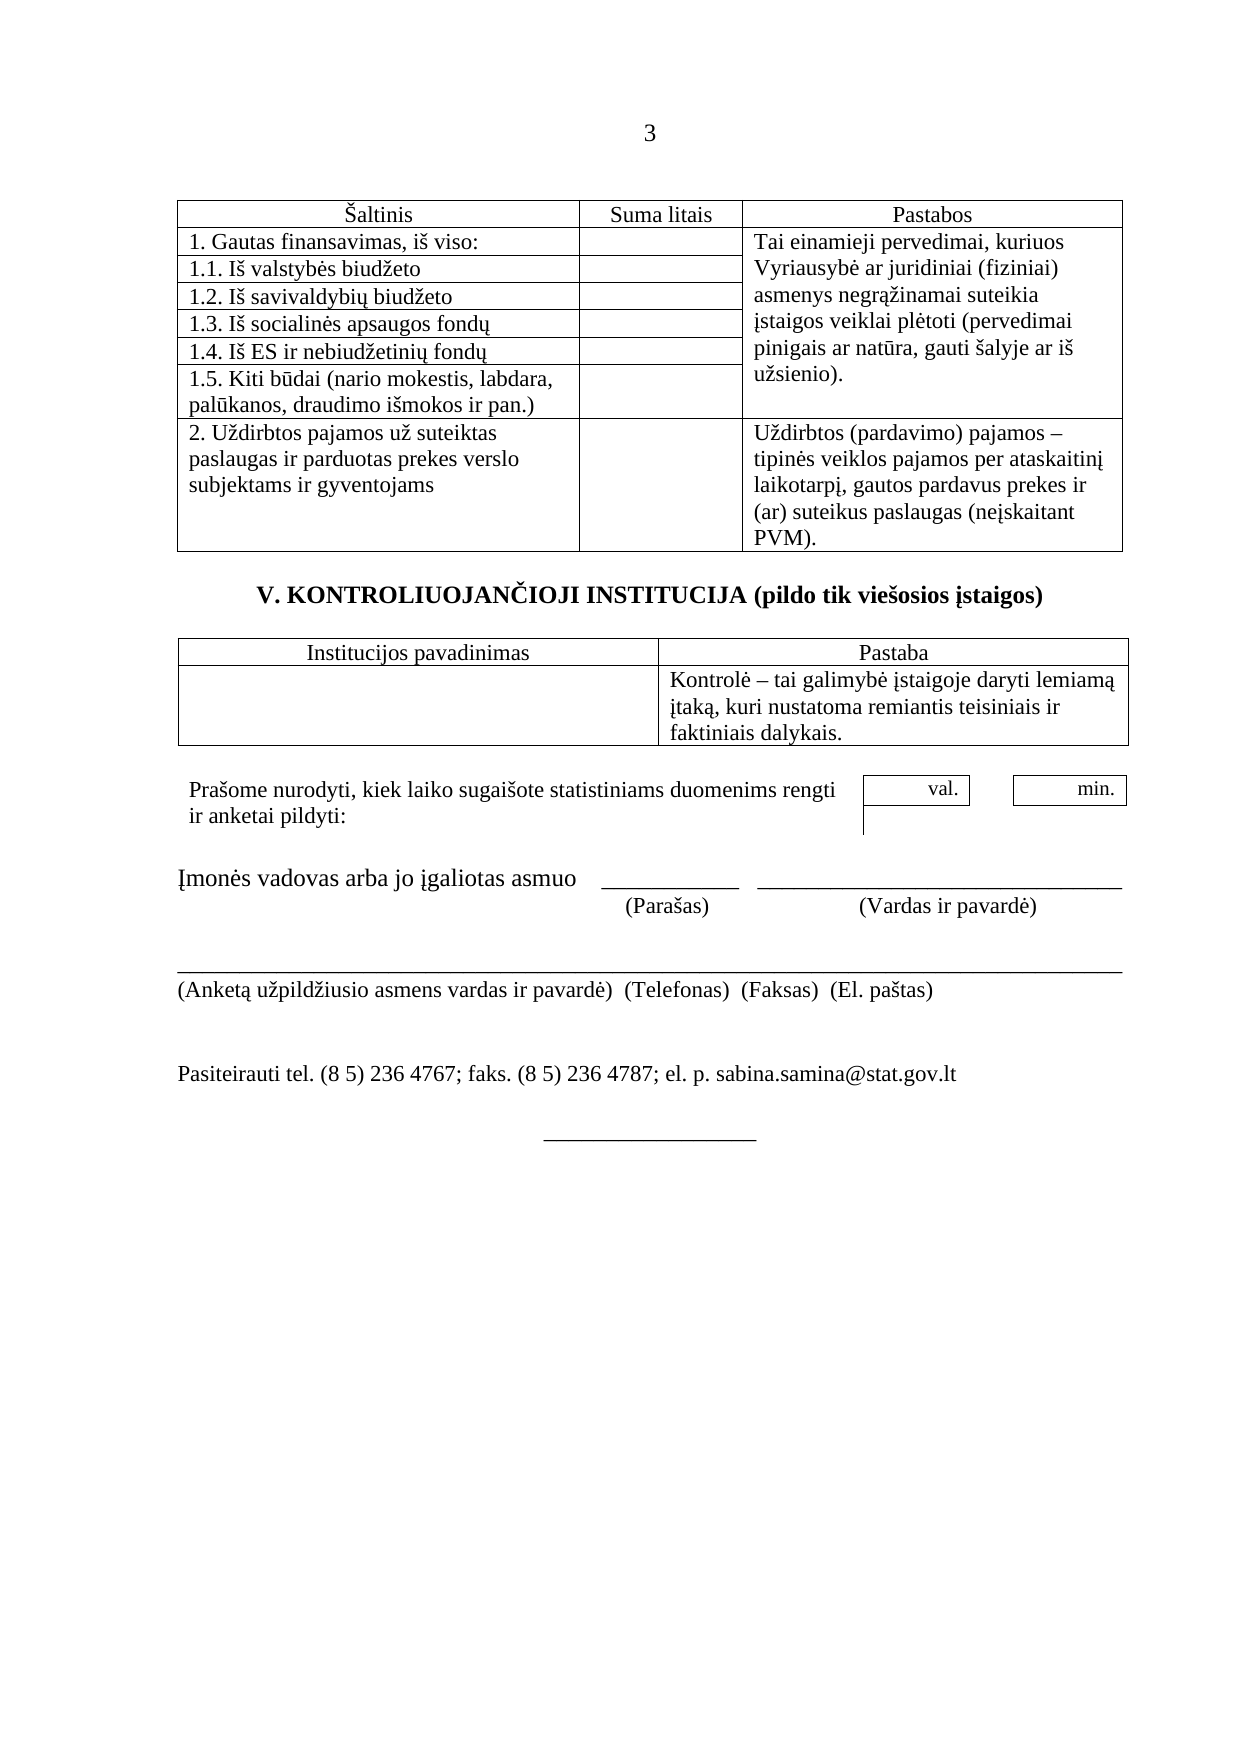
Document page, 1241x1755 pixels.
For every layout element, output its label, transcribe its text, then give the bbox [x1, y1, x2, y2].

table_header [970, 775, 1013, 805]
table_header Institucijos pavadinimas [179, 639, 658, 665]
table_cell 1.5. Kiti būdai (nario mokestis, labdara, palūkanos, draudimo išmokos ir pan.) [178, 365, 579, 418]
table_cell [1014, 806, 1126, 835]
table_cell [580, 256, 742, 282]
text (Anketą užpildžiusio asmens vardas ir pavardė) (Telefonas) (Faksas) (El. paštas) [177, 976, 1122, 1002]
text _________________ [177, 1115, 1122, 1144]
table_cell [179, 666, 658, 745]
table_header min. [1014, 776, 1126, 805]
table_cell [580, 283, 742, 309]
table_cell [864, 806, 970, 835]
table_header Prašome nurodyti, kiek laiko sugaišote statistiniams duomenims rengti ir anketai pildyti: [177, 775, 863, 835]
text (Parašas) (Vardas ir pavardė) [625, 892, 1122, 919]
table_cell Tai einamieji pervedimai, kuriuos Vyriausybė ar juridiniai (fiziniai) asmenys negrąžinamai suteikia įstaigos veiklai plėtoti (pervedimai pinigais ar natūra, gauti šalyje ar iš užsienio). [743, 228, 1122, 418]
table_cell [970, 805, 1013, 835]
table_header Šaltinis [178, 201, 579, 227]
table_cell [580, 310, 742, 337]
text Įmonės vadovas arba jo įgaliotas asmuo ___________ [177, 863, 1122, 892]
table_cell 1.2. Iš savivaldybių biudžeto [178, 283, 579, 309]
table_cell Uždirbtos (pardavimo) pajamos – tipinės veiklos pajamos per ataskaitinį laikotarpį, gautos pardavus prekes ir (ar) suteikus paslaugas (neįskaitant PVM). [743, 419, 1122, 551]
table_header Suma litais [580, 201, 742, 227]
table_cell 1.3. Iš socialinės apsaugos fondų [178, 310, 579, 337]
table_cell 1.4. Iš ES ir nebiudžetinių fondų [178, 338, 579, 364]
table_cell 2. Uždirbtos pajamos už suteiktas paslaugas ir parduotas prekes verslo subjektams ir gyventojams [178, 419, 579, 551]
table_header val. [864, 776, 969, 805]
text _ [177, 947, 1122, 972]
table_cell [580, 419, 742, 551]
table_header Pastabos [743, 201, 1122, 227]
table_cell Kontrolė – tai galimybė įstaigoje daryti lemiamą įtaką, kuri nustatoma remiantis teisiniais ir faktiniais dalykais. [659, 666, 1128, 745]
table_header Pastaba [659, 639, 1128, 665]
text Pasiteirauti tel. (8 5) 236 4767; faks. (8 5) 236 4787; el. p. sabina.samina@stat.gov.lt [177, 1060, 1122, 1086]
text V. KONTROLIUOJANČIOJI INSTITUCIJA (pildo tik viešosios įstaigos) [177, 580, 1122, 609]
table_cell 1. Gautas finansavimas, iš viso: [178, 228, 579, 254]
table_cell [580, 338, 742, 364]
table_cell [580, 228, 742, 254]
table_cell 1.1. Iš valstybės biudžeto [178, 256, 579, 282]
table_cell [580, 365, 742, 418]
